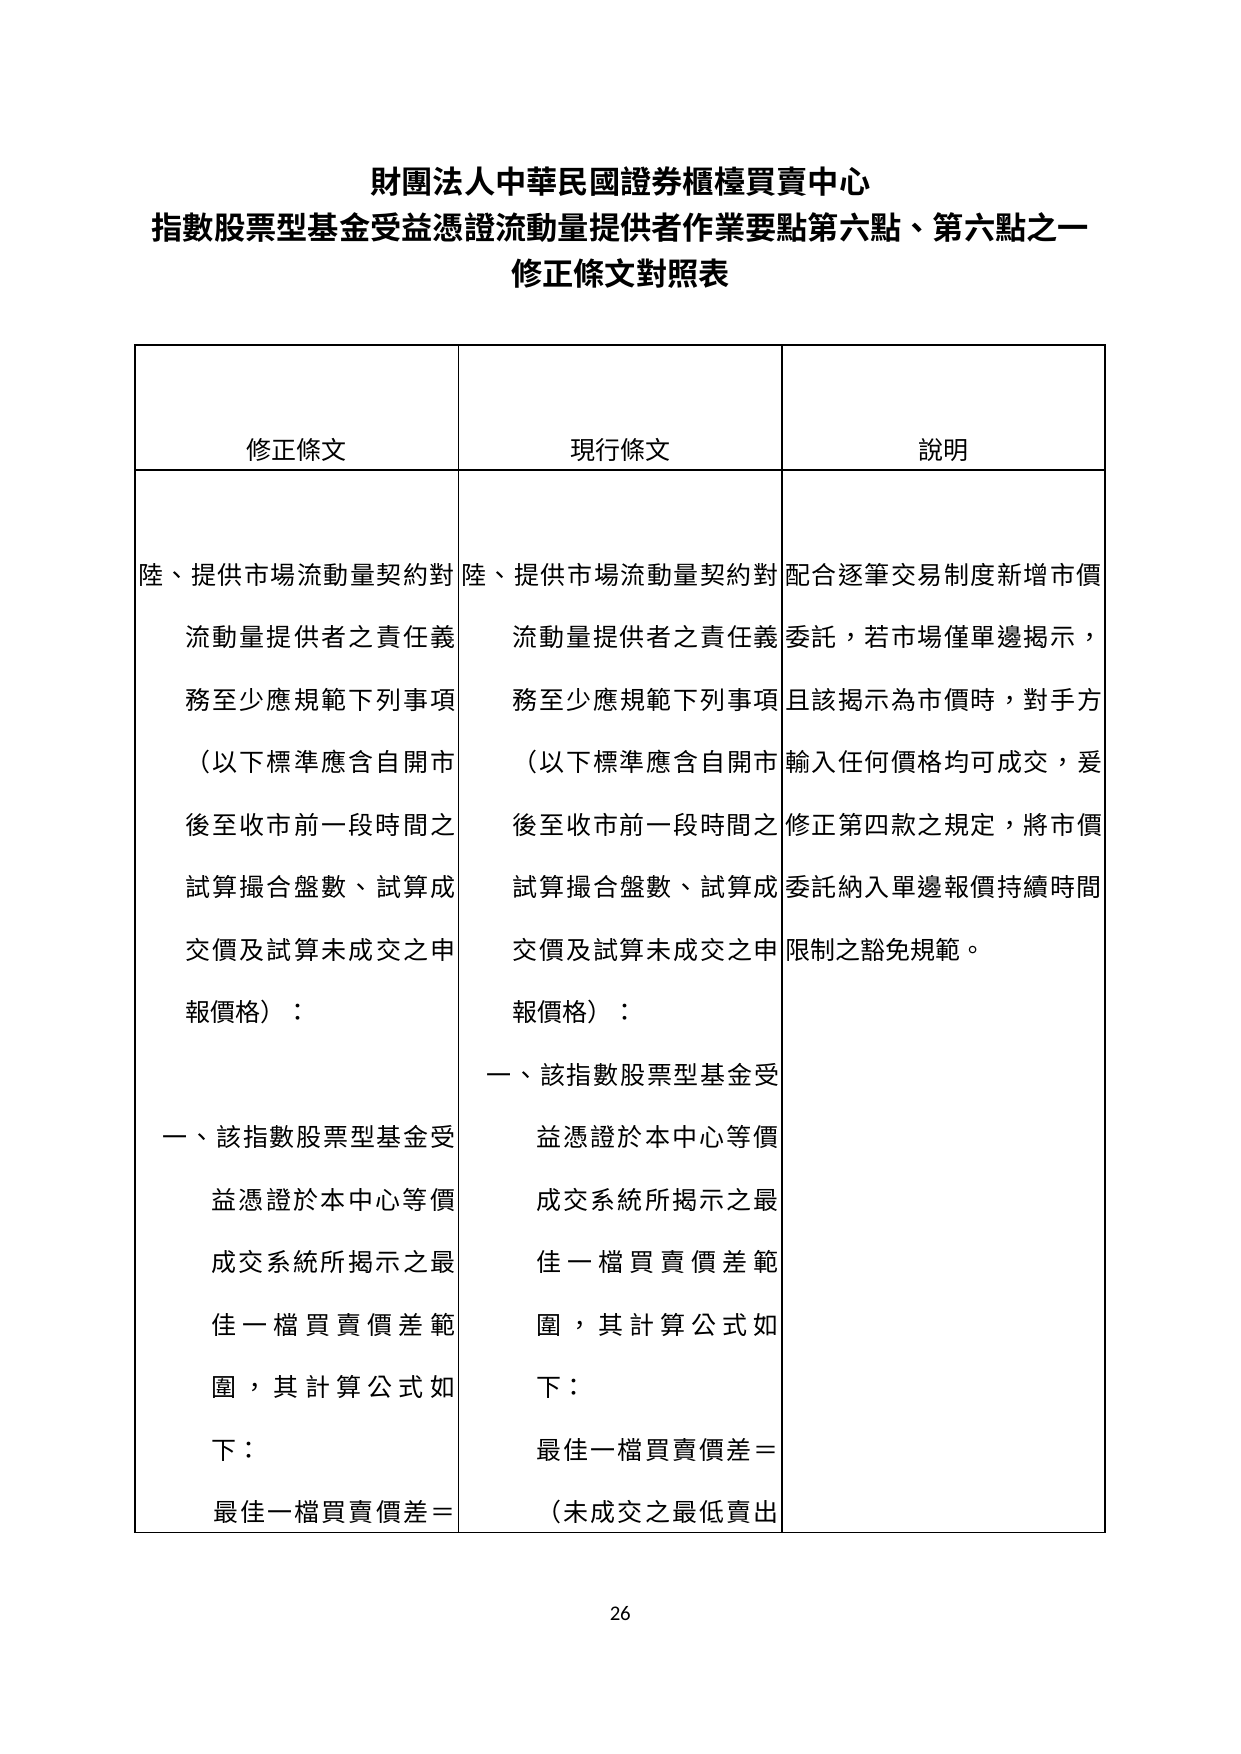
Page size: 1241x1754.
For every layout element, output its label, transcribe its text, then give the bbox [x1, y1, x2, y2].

text 修正條文對照表 [118, 248, 1122, 294]
text 財團法人中華民國證券櫃檯買賣中心 [118, 157, 1122, 202]
text 指數股票型基金受益憑證流動量提供者作業要點第六點、第六點之一 [118, 202, 1122, 248]
table_cell 配合逐筆交易制度新增市價委託，若市場僅單邊揭示，且該揭示為市價時，對手方輸入任何價格均可成交，爰修正第四款之規定，將市價委託納入單邊報價持續時間限制之豁免規範。 [783, 471, 1104, 1532]
table_cell 陸、提供市場流動量契約對流動量提供者之責任義務至少應規範下列事項（以下標準應含自開市後至收市前一段時間之試算撮合盤數、試算成交價及試算未成交之申報價格）： 一、該指數股票型基金受益憑證於本中心等價成交系統所揭示之最佳一檔買賣價差範圍，其計算公式如下： 最佳一檔買賣價差＝ [136, 471, 458, 1532]
table_header 說明 [783, 346, 1104, 469]
table_header 現行條文 [459, 346, 781, 469]
table_cell 陸、提供市場流動量契約對流動量提供者之責任義務至少應規範下列事項（以下標準應含自開市後至收市前一段時間之試算撮合盤數、試算成交價及試算未成交之申報價格）： 一、該指數股票型基金受益憑證於本中心等價成交系統所揭示之最佳一檔買賣價差範圍，其計算公式如下： 最佳一檔買賣價差＝（未成交之最低賣出 [459, 471, 781, 1532]
table_header 修正條文 [136, 346, 458, 469]
